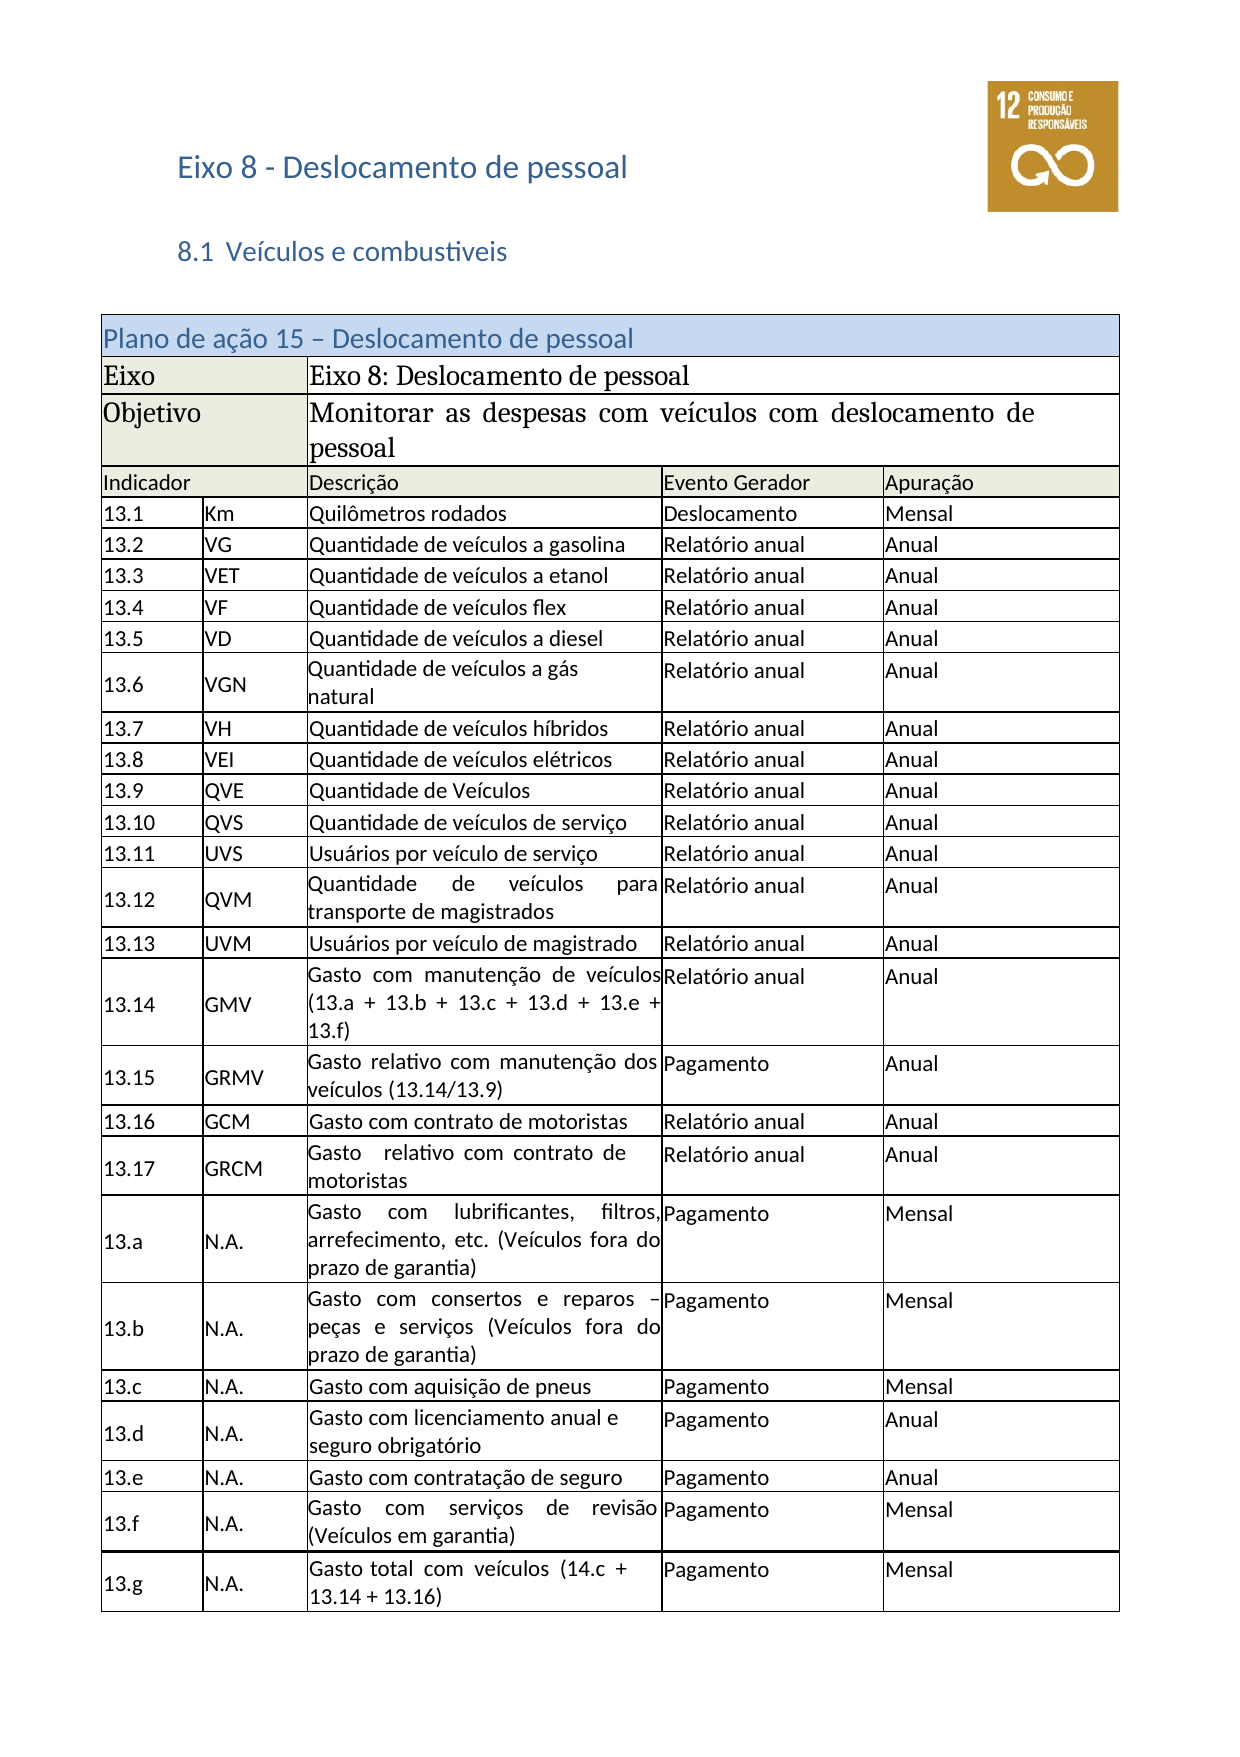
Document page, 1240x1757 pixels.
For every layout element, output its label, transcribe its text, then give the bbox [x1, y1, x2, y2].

table_cell Quantidade de veículos a gás natural [308, 653, 661, 711]
table_cell Gasto com consertos e reparos – peças e serviços (Veículos fora do prazo de garantia) [308, 1283, 661, 1369]
table_cell VEI [204, 744, 307, 773]
table_cell 13.14 [102, 959, 202, 1044]
table_cell Relatório anual [663, 775, 883, 804]
table_cell Relatório anual [663, 837, 883, 867]
table_cell Mensal [884, 1371, 1119, 1400]
table_cell Pagamento [663, 1402, 883, 1459]
table_cell Anual [884, 1106, 1119, 1135]
table_cell Anual [884, 560, 1119, 589]
table_cell 13.6 [102, 653, 202, 711]
table_header 13.g [102, 1553, 202, 1611]
table_cell Quantidade de Veículos [308, 775, 661, 804]
table_cell VET [204, 560, 307, 589]
table_cell Relatório anual [663, 653, 883, 711]
table_cell Relatório anual [663, 529, 883, 558]
table_cell Relatório anual [663, 713, 883, 742]
table_cell Anual [884, 806, 1119, 836]
table_cell 13.2 [102, 529, 202, 558]
table_cell Anual [884, 1137, 1119, 1194]
table_cell N.A. [204, 1461, 307, 1491]
table_cell Descrição [308, 467, 661, 496]
table_cell Relatório anual [663, 622, 883, 652]
table_cell GCM [204, 1106, 307, 1135]
table_cell Usuários por veículo de serviço [308, 837, 661, 867]
table_cell 13.b [102, 1283, 202, 1369]
table_cell QVE [204, 775, 307, 804]
table_cell Gasto relativo com manutenção dos veículos (13.14/13.9) [308, 1046, 661, 1104]
table_cell 13.9 [102, 775, 202, 804]
table_cell 13.7 [102, 713, 202, 742]
table_cell VG [204, 529, 307, 558]
table_cell Relatório anual [663, 959, 883, 1044]
table_cell Indicador [102, 467, 307, 496]
table_cell Relatório anual [663, 928, 883, 957]
table_cell 13.16 [102, 1106, 202, 1135]
text [1119, 146, 1239, 187]
table_cell Mensal [884, 498, 1119, 527]
table_cell GMV [204, 959, 307, 1044]
table_cell Anual [884, 1402, 1119, 1459]
table_cell Relatório anual [663, 1106, 883, 1135]
table_cell Deslocamento [663, 498, 883, 527]
table_cell Pagamento [663, 1461, 883, 1491]
table_cell GRCM [204, 1137, 307, 1194]
table_cell Anual [884, 868, 1119, 926]
table_cell UVM [204, 928, 307, 957]
table_cell N.A. [204, 1371, 307, 1400]
table_cell Anual [884, 959, 1119, 1044]
table_cell N.A. [204, 1402, 307, 1459]
table_cell Gasto relativo com contrato de motoristas [308, 1137, 661, 1194]
table_header Gasto total com veículos (14.c + 13.14 + 13.16) [308, 1553, 661, 1611]
table_cell Anual [884, 1046, 1119, 1104]
table_cell Gasto com contrato de motoristas [308, 1106, 661, 1135]
table_cell Anual [884, 529, 1119, 558]
table_cell Evento Gerador [663, 467, 883, 496]
table_cell Anual [884, 837, 1119, 867]
table_cell Relatório anual [663, 1137, 883, 1194]
table_cell Objetivo [102, 395, 307, 465]
table_cell Quantidade de veículos a etanol [308, 560, 661, 589]
table_cell Pagamento [663, 1371, 883, 1400]
text 8.1 Veículos e combustiveis [177, 233, 1239, 268]
table_cell Usuários por veículo de magistrado [308, 928, 661, 957]
table_cell 13.3 [102, 560, 202, 589]
table_cell 13.1 [102, 498, 202, 527]
table_cell 13.f [102, 1492, 202, 1550]
table_cell Km [204, 498, 307, 527]
table_cell 13.e [102, 1461, 202, 1491]
table_cell Relatório anual [663, 806, 883, 836]
table_cell Pagamento [663, 1283, 883, 1369]
table_cell GRMV [204, 1046, 307, 1104]
table_cell Gasto com aquisição de pneus [308, 1371, 661, 1400]
table_cell Pagamento [663, 1196, 883, 1282]
table_header Pagamento [663, 1553, 883, 1611]
table_cell Quantidade de veículos a gasolina [308, 529, 661, 558]
table_header Plano de ação 15 – Deslocamento de pessoal [102, 315, 1119, 356]
text Eixo 8 - Deslocamento de pessoal [177, 146, 987, 187]
table_cell Anual [884, 1461, 1119, 1491]
table_cell Relatório anual [663, 591, 883, 621]
table_cell 13.12 [102, 868, 202, 926]
table_cell Anual [884, 713, 1119, 742]
table_cell 13.11 [102, 837, 202, 867]
table_cell VF [204, 591, 307, 621]
table_cell Quantidade de veículos ﬂex [308, 591, 661, 621]
table_cell QVM [204, 868, 307, 926]
table_cell VH [204, 713, 307, 742]
table_cell Quantidade de veículos de serviço [308, 806, 661, 836]
table_cell Quantidade de veículos híbridos [308, 713, 661, 742]
table_cell Mensal [884, 1283, 1119, 1369]
table_cell Mensal [884, 1492, 1119, 1550]
table_cell Quantidade de veículos a diesel [308, 622, 661, 652]
table_cell N.A. [204, 1196, 307, 1282]
table_cell 13.17 [102, 1137, 202, 1194]
table_cell 13.15 [102, 1046, 202, 1104]
table_cell Gasto com manutenção de veículos (13.a + 13.b + 13.c + 13.d + 13.e + 13.f) [308, 959, 661, 1044]
table_cell Monitorar as despesas com veı́culos com deslocamento de pessoal [308, 395, 1119, 465]
table_cell 13.a [102, 1196, 202, 1282]
table_cell Mensal [884, 1196, 1119, 1282]
table_cell 13.13 [102, 928, 202, 957]
table_cell 13.c [102, 1371, 202, 1400]
table_header N.A. [204, 1553, 307, 1611]
table_header Mensal [884, 1553, 1119, 1611]
table_cell Gasto com lubrificantes, filtros, arrefecimento, etc. (Veículos fora do prazo de garantia) [308, 1196, 661, 1282]
table_cell Relatório anual [663, 744, 883, 773]
table_cell Quilômetros rodados [308, 498, 661, 527]
table_cell Pagamento [663, 1492, 883, 1550]
table_cell Quantidade de veículos elétricos [308, 744, 661, 773]
table_cell VD [204, 622, 307, 652]
table_cell N.A. [204, 1492, 307, 1550]
table_cell 13.d [102, 1402, 202, 1459]
table_cell 13.8 [102, 744, 202, 773]
table_cell Quantidade de veículos para transporte de magistrados [308, 868, 661, 926]
table_cell 13.4 [102, 591, 202, 621]
table_cell UVS [204, 837, 307, 867]
table_cell Eixo [102, 357, 307, 393]
table_cell Anual [884, 928, 1119, 957]
table_cell Apuração [884, 467, 1119, 496]
table_cell QVS [204, 806, 307, 836]
table_cell Anual [884, 744, 1119, 773]
table_cell VGN [204, 653, 307, 711]
table_cell Relatório anual [663, 868, 883, 926]
table_cell Anual [884, 775, 1119, 804]
table_cell N.A. [204, 1283, 307, 1369]
table_cell Anual [884, 653, 1119, 711]
table_cell Gasto com contratação de seguro [308, 1461, 661, 1491]
table_cell Pagamento [663, 1046, 883, 1104]
table_cell Gasto com serviços de revisão (Veículos em garantia) [308, 1492, 661, 1550]
table_cell 13.5 [102, 622, 202, 652]
table_cell Eixo 8: Deslocamento de pessoal [308, 357, 1119, 393]
table_cell Gasto com licenciamento anual e seguro obrigatório [308, 1402, 661, 1459]
table_cell Relatório anual [663, 560, 883, 589]
table_cell Anual [884, 591, 1119, 621]
table_cell 13.10 [102, 806, 202, 836]
table_cell Anual [884, 622, 1119, 652]
